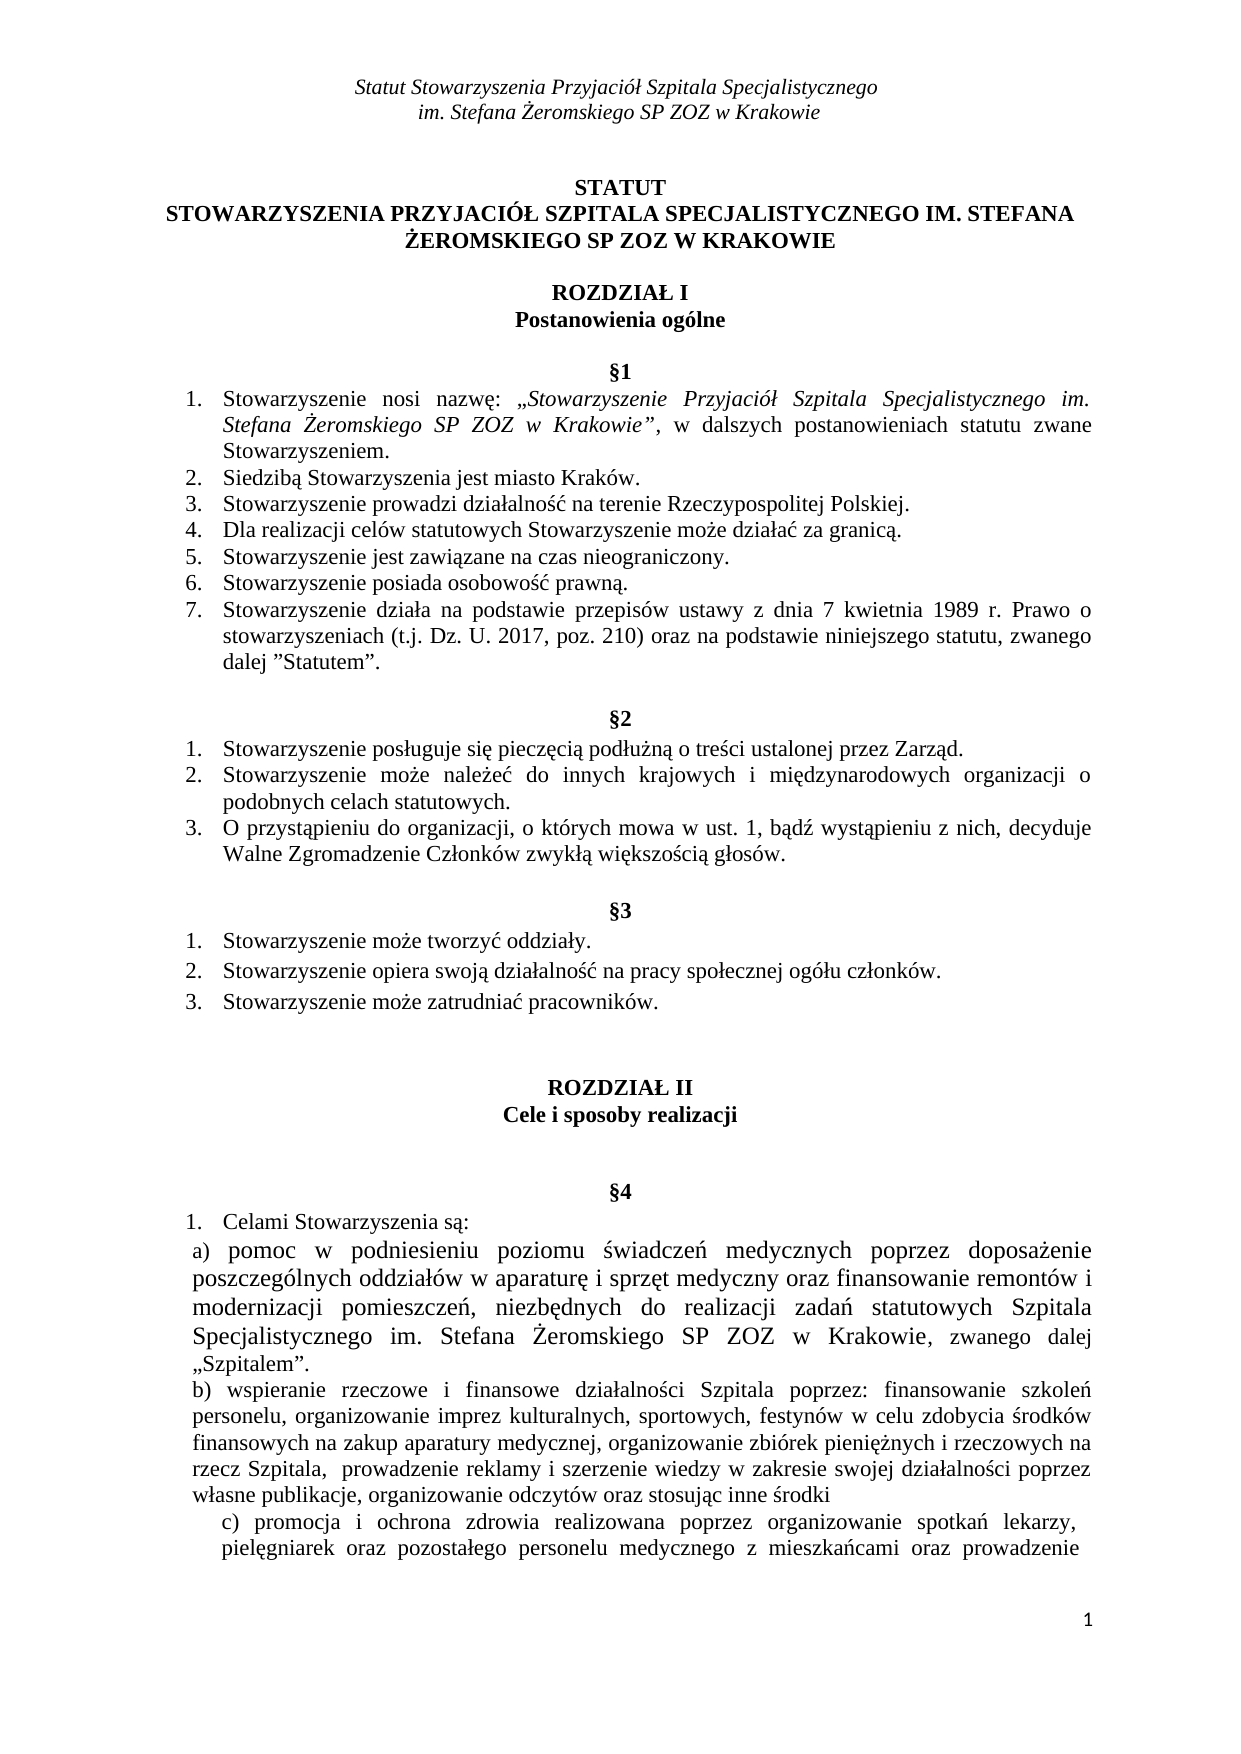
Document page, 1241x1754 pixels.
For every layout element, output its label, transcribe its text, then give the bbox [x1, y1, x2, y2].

list Stowarzyszenie posiada osobowość prawną. [185, 569, 1093, 596]
list Stowarzyszenie opiera swoją działalność na pracy społecznej ogółu członków. [185, 957, 1093, 984]
text c) promocja i ochrona zdrowia realizowana poprzez organizowanie spotkań lekarzy, pielęgniarek oraz pozostałego personelu medycznego z mieszkańcami oraz prowadzenie [148, 1508, 1093, 1561]
list Stowarzyszenie nosi nazwę: „Stowarzyszenie Przyjaciół Szpitala Specjalistycznego im. Stefana Żeromskiego SP ZOZ w Krakowie”, w dalszych postanowieniach statutu zwane Stowarzyszeniem. [185, 385, 1093, 464]
list Dla realizacji celów statutowych Stowarzyszenie może działać za granicą. [185, 517, 1093, 543]
text §4 [148, 1178, 1093, 1204]
list Celami Stowarzyszenia są: [185, 1208, 1093, 1235]
text ROZDZIAŁ II [148, 1074, 1093, 1101]
list Stowarzyszenie prowadzi działalność na terenie Rzeczypospolitej Polskiej. [185, 490, 1093, 517]
text b) wspieranie rzeczowe i finansowe działalności Szpitala poprzez: finansowanie szkoleń personelu, organizowanie imprez kulturalnych, sportowych, festynów w celu zdobycia środków finansowych na zakup aparatury medycznej, organizowanie zbiórek pieniężnych i rzeczowych na rzecz Szpitala, prowadzenie reklamy i szerzenie wiedzy w zakresie swojej działalności poprzez własne publikacje, organizowanie odczytów oraz stosując inne środki [192, 1376, 1093, 1508]
list Stowarzyszenie może należeć do innych krajowych i międzynarodowych organizacji o podobnych celach statutowych. [185, 761, 1093, 814]
list Stowarzyszenie działa na podstawie przepisów ustawy z dnia 7 kwietnia 1989 r. Prawo o stowarzyszeniach (t.j. Dz. U. 2017, poz. 210) oraz na podstawie niniejszego statutu, zwanego dalej ”Statutem”. [185, 596, 1093, 675]
list Stowarzyszenie może tworzyć oddziały. [185, 927, 1093, 954]
list O przystąpieniu do organizacji, o których mowa w ust. 1, bądź wystąpieniu z nich, decyduje Walne Zgromadzenie Członków zwykłą większością głosów. [185, 814, 1093, 867]
text §1 [148, 358, 1093, 385]
list Stowarzyszenie może zatrudniać pracowników. [185, 988, 1093, 1014]
text a) pomoc w podniesieniu poziomu świadczeń medycznych poprzez doposażenie poszczególnych oddziałów w aparaturę i sprzęt medyczny oraz finansowanie remontów i modernizacji pomieszczeń, niezbędnych do realizacji zadań statutowych Szpitala Specjalistycznego im. Stefana Żeromskiego SP ZOZ w Krakowie, zwanego dalej „Szpitalem”. [192, 1235, 1093, 1376]
text Cele i sposoby realizacji [148, 1101, 1093, 1127]
subtitle ROZDZIAŁ I [148, 279, 1093, 306]
text §3 [148, 897, 1093, 923]
list Stowarzyszenie jest zawiązane na czas nieograniczony. [185, 543, 1093, 569]
text STATUT [148, 174, 1093, 200]
text Postanowienia ogólne [148, 306, 1093, 332]
list Stowarzyszenie posługuje się pieczęcią podłużną o treści ustalonej przez Zarząd. [185, 735, 1093, 761]
text STOWARZYSZENIA PRZYJACIÓŁ SZPITALA SPECJALISTYCZNEGO IM. STEFANA ŻEROMSKIEGO SP ZOZ W KRAKOWIE [148, 200, 1093, 253]
text §2 [148, 705, 1093, 731]
list Siedzibą Stowarzyszenia jest miasto Kraków. [185, 464, 1093, 490]
